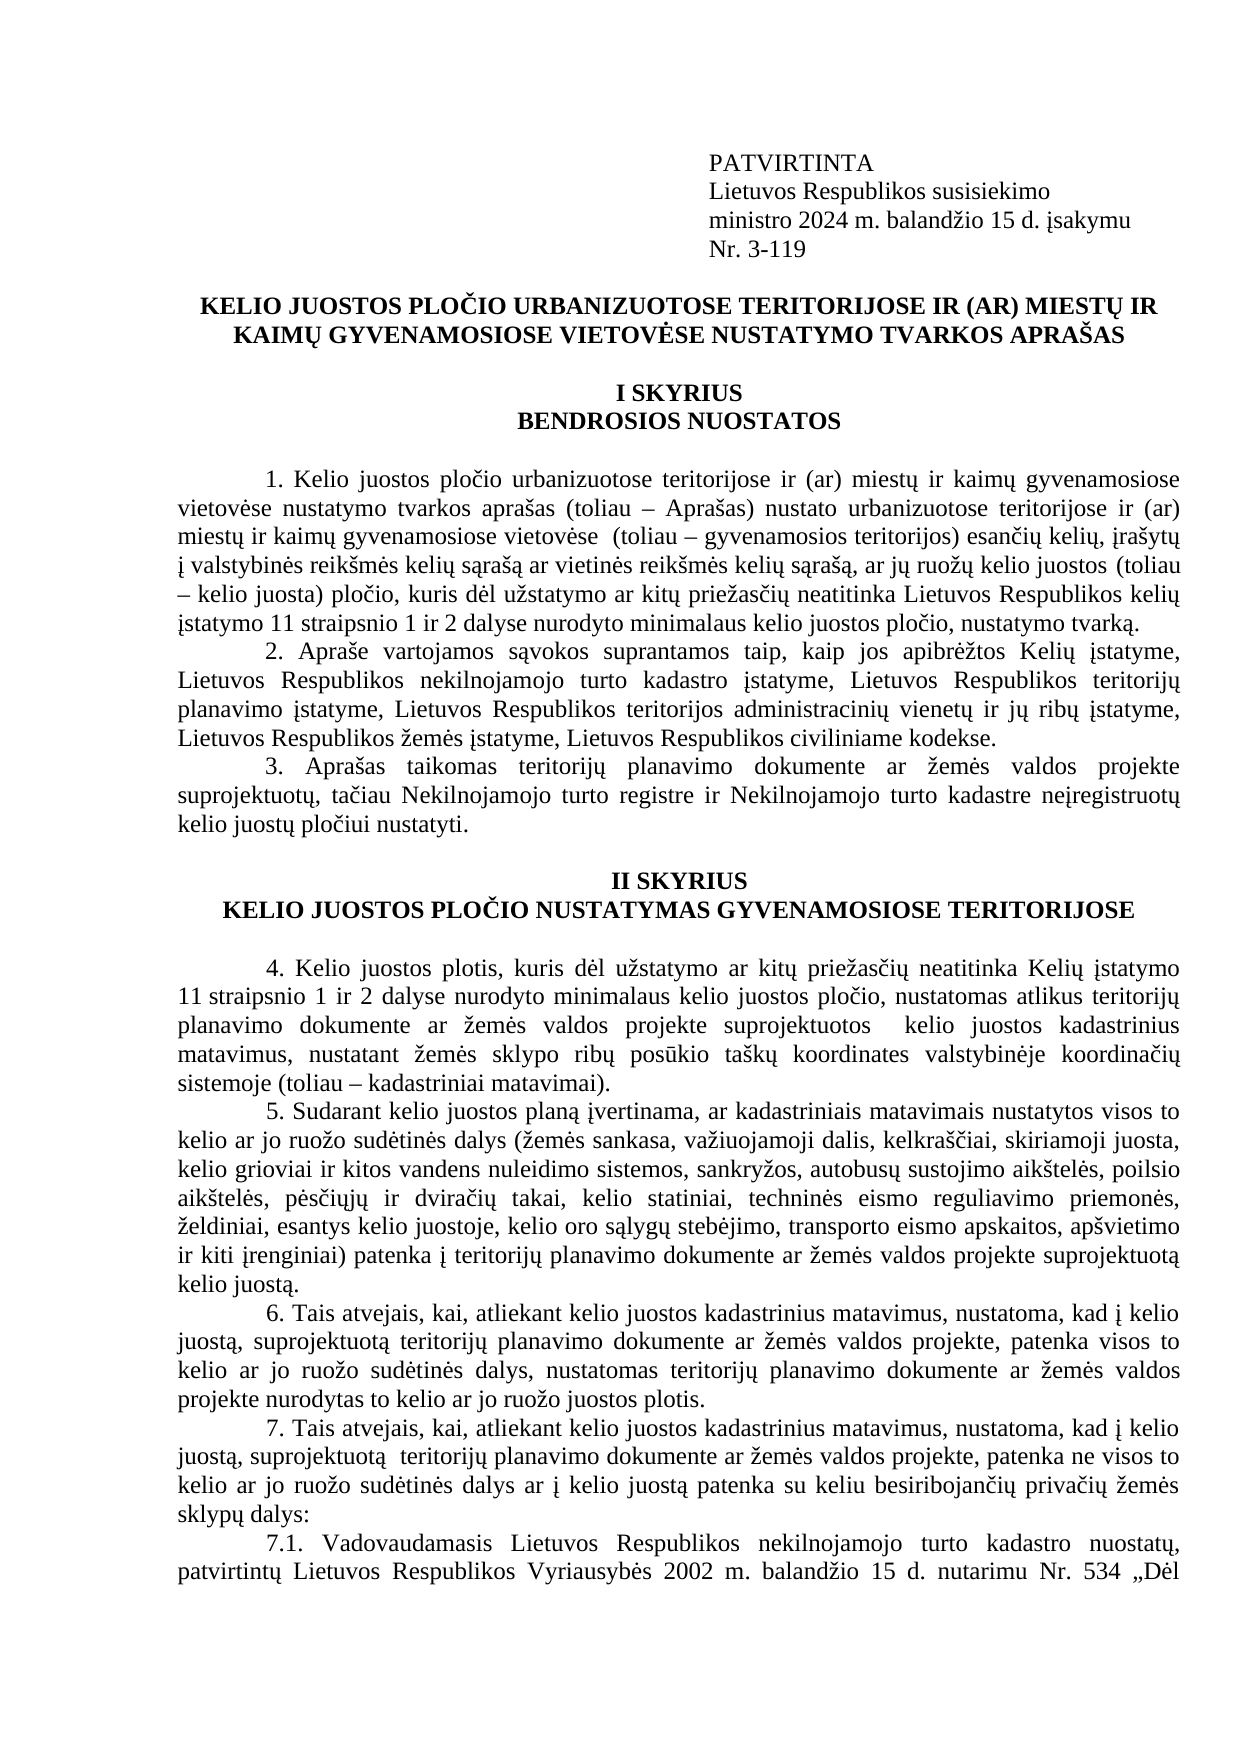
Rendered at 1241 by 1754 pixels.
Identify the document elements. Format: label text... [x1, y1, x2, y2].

text 5. Sudarant kelio juostos planą įvertinama, ar kadastriniais matavimais nustatytos visos to kelio ar jo ruožo sudėtinės dalys (žemės sankasa, važiuojamoji dalis, kelkraščiai, skiriamoji juosta, kelio grioviai ir kitos vandens nuleidimo sistemos, sankryžos, autobusų sustojimo aikštelės, poilsio aikštelės, pėsčiųjų ir dviračių takai, kelio statiniai, techninės eismo reguliavimo priemonės, želdiniai, esantys kelio juostoje, kelio oro sąlygų stebėjimo, transporto eismo apskaitos, apšvietimo ir kiti įrenginiai) patenka į teritorijų planavimo dokumente ar žemės valdos projekte suprojektuotą kelio juostą. [177, 1096, 1181, 1298]
text 2. Apraše vartojamos sąvokos suprantamos taip, kaip jos apibrėžtos Kelių įstatyme, Lietuvos Respublikos nekilnojamojo turto kadastro įstatyme, Lietuvos Respublikos teritorijų planavimo įstatyme, Lietuvos Respublikos teritorijos administracinių vienetų ir jų ribų įstatyme, Lietuvos Respublikos žemės įstatyme, Lietuvos Respublikos civiliniame kodekse. [177, 636, 1181, 751]
text 7.1. Vadovaudamasis Lietuvos Respublikos nekilnojamojo turto kadastro nuostatų, patvirtintų Lietuvos Respublikos Vyriausybės 2002 m. balandžio 15 d. nutarimu Nr. 534 „Dėl [177, 1528, 1181, 1585]
text BENDROSIOS NUOSTATOS [177, 406, 1181, 435]
text 3. Aprašas taikomas teritorijų planavimo dokumente ar žemės valdos projekte suprojektuotų, tačiau Nekilnojamojo turto registre ir Nekilnojamojo turto kadastre neįregistruotų kelio juostų pločiui nustatyti. [177, 751, 1181, 838]
text Nr. 3-119 [177, 234, 1181, 263]
text PATVIRTINTA [177, 148, 1181, 176]
text II SKYRIUS [177, 866, 1181, 895]
text Lietuvos Respublikos susisiekimo [177, 176, 1181, 205]
text KELIO JUOSTOS PLOČIO URBANIZUOTOSE TERITORIJOSE IR (AR) MIESTŲ IR KAIMŲ GYVENAMOSIOSE VIETOVĖSE NUSTATYMO TVARKOS APRAŠAS [177, 291, 1181, 349]
text I SKYRIUS [177, 378, 1181, 406]
text ministro 2024 m. balandžio 15 d. įsakymu [177, 205, 1181, 234]
text KELIO JUOSTOS PLOČIO NUSTATYMAS GYVENAMOSIOSE TERITORIJOSE [177, 895, 1181, 924]
text 1. Kelio juostos pločio urbanizuotose teritorijose ir (ar) miestų ir kaimų gyvenamosiose vietovėse nustatymo tvarkos aprašas (toliau – Aprašas) nustato urbanizuotose teritorijose ir (ar) miestų ir kaimų gyvenamosiose vietovėse (toliau – gyvenamosios teritorijos) esančių kelių, įrašytų į valstybinės reikšmės kelių sąrašą ar vietinės reikšmės kelių sąrašą, ar jų ruožų kelio juostos (toliau – kelio juosta) pločio, kuris dėl užstatymo ar kitų priežasčių neatitinka Lietuvos Respublikos kelių įstatymo 11 straipsnio 1 ir 2 dalyse nurodyto minimalaus kelio juostos pločio, nustatymo tvarką. [177, 464, 1181, 636]
text 6. Tais atvejais, kai, atliekant kelio juostos kadastrinius matavimus, nustatoma, kad į kelio juostą, suprojektuotą teritorijų planavimo dokumente ar žemės valdos projekte, patenka visos to kelio ar jo ruožo sudėtinės dalys, nustatomas teritorijų planavimo dokumente ar žemės valdos projekte nurodytas to kelio ar jo ruožo juostos plotis. [177, 1298, 1181, 1413]
text 7. Tais atvejais, kai, atliekant kelio juostos kadastrinius matavimus, nustatoma, kad į kelio juostą, suprojektuotą teritorijų planavimo dokumente ar žemės valdos projekte, patenka ne visos to kelio ar jo ruožo sudėtinės dalys ar į kelio juostą patenka su keliu besiribojančių privačių žemės sklypų dalys: [177, 1413, 1181, 1528]
text 4. Kelio juostos plotis, kuris dėl užstatymo ar kitų priežasčių neatitinka Kelių įstatymo 11 straipsnio 1 ir 2 dalyse nurodyto minimalaus kelio juostos pločio, nustatomas atlikus teritorijų planavimo dokumente ar žemės valdos projekte suprojektuotos kelio juostos kadastrinius matavimus, nustatant žemės sklypo ribų posūkio taškų koordinates valstybinėje koordinačių sistemoje (toliau – kadastriniai matavimai). [177, 953, 1181, 1096]
